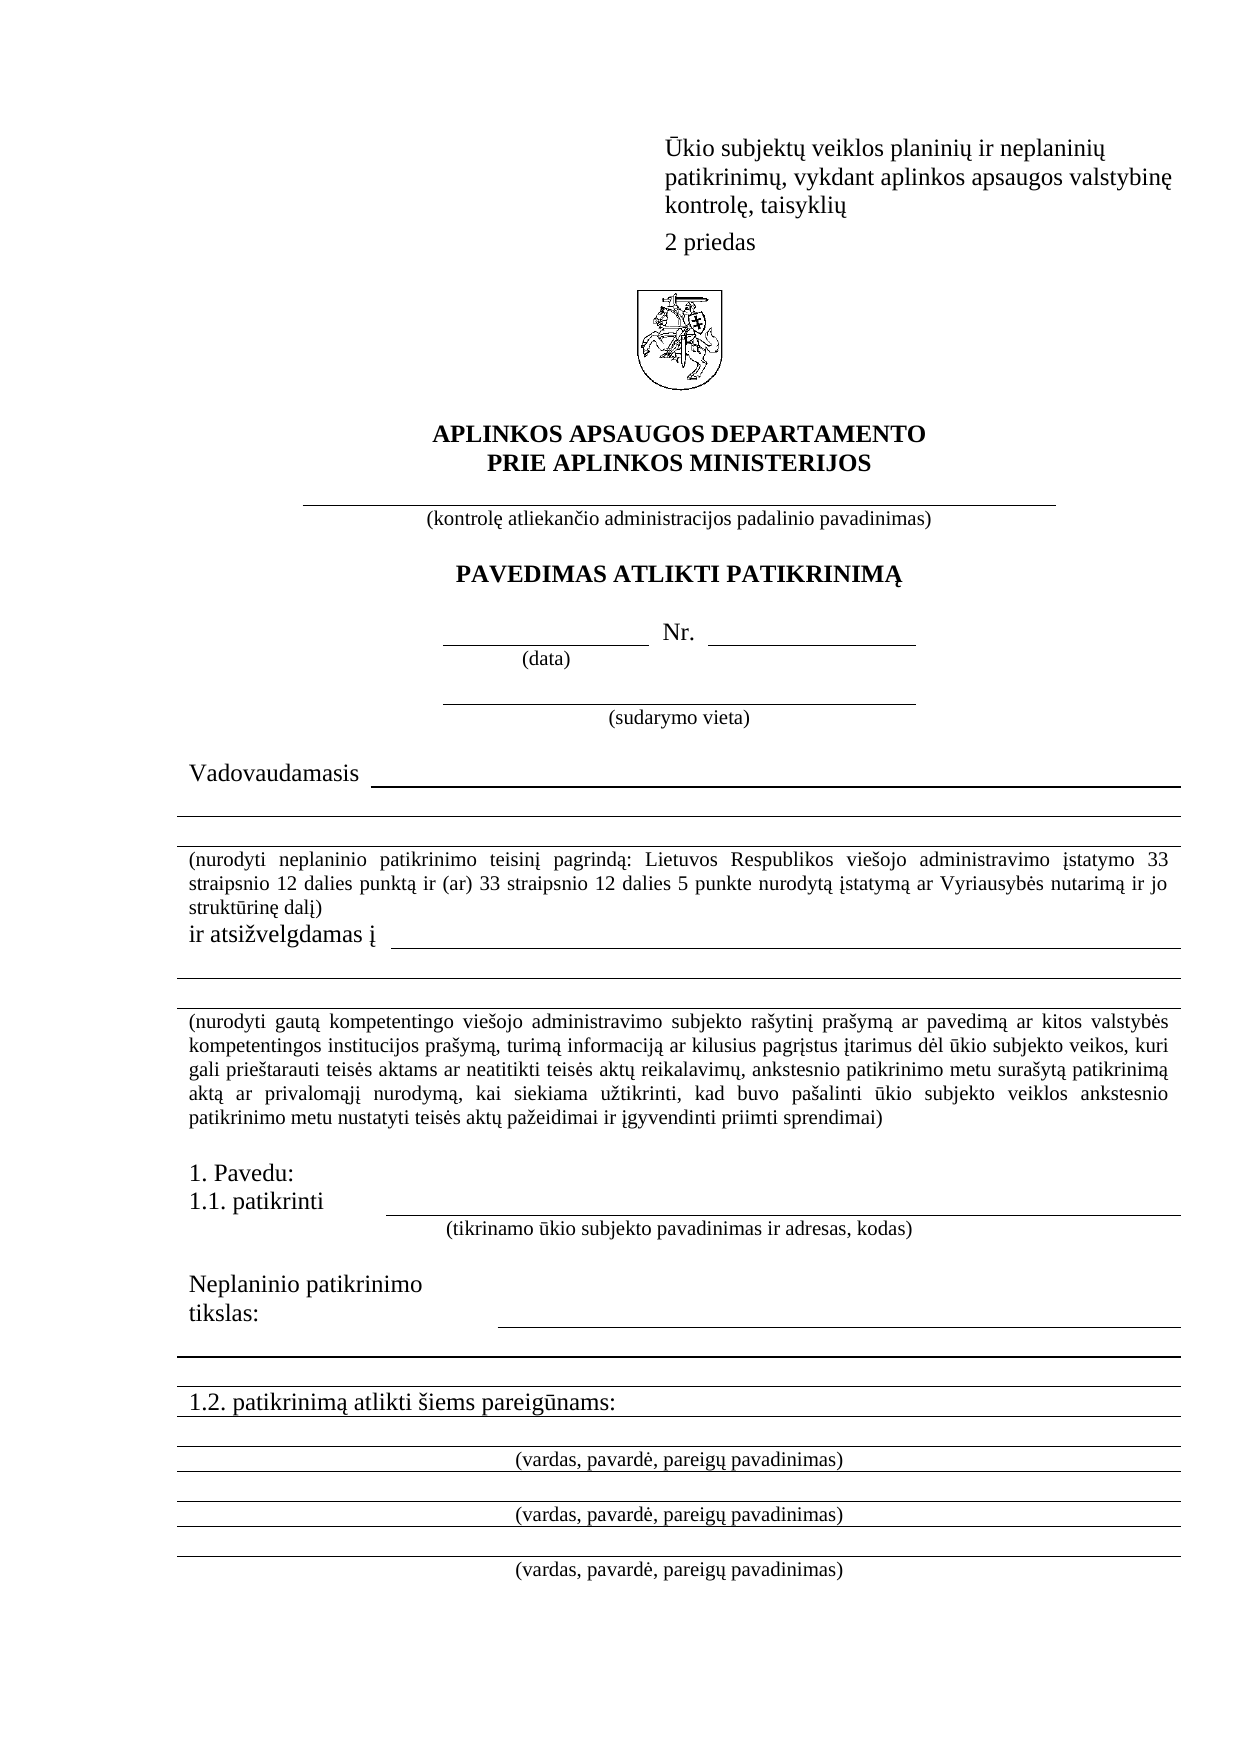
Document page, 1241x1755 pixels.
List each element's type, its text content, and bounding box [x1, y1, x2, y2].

table_cell ir atsižvelgdamas į [177, 919, 391, 948]
table_cell [443, 675, 916, 704]
table_header [371, 758, 1181, 786]
table_header 1. Pavedu: [177, 1158, 1181, 1186]
table_header Nr. [649, 617, 708, 645]
table_cell [177, 1327, 1181, 1356]
table_cell (vardas, pavardė, pareigų pavadinimas) [177, 1502, 1181, 1526]
table_header Vadovaudamasis [177, 758, 371, 786]
table_header [303, 476, 1056, 505]
table_cell (vardas, pavardė, pareigų pavadinimas) [177, 1447, 1181, 1471]
table_cell [177, 979, 1181, 1008]
table_cell [177, 786, 1181, 816]
table_cell 1.1. patikrinti [177, 1186, 386, 1215]
table_cell [386, 1186, 1181, 1215]
text Ūkio subjektų veiklos planinių ir neplaninių patikrinimų, vykdant aplinkos apsaugos valstybinę kontrolę, taisyklių [664, 133, 1181, 219]
table_cell (data) [443, 646, 649, 675]
table_cell [177, 948, 1181, 978]
table_cell [391, 919, 1181, 948]
table_cell (tikrinamo ūkio subjekto pavadinimas ir adresas, kodas) [177, 1215, 1181, 1240]
table_cell [649, 645, 708, 675]
text PAVEDIMAS ATLIKTI PATIKRINIMĄ [177, 559, 1181, 588]
table_cell (nurodyti gautą kompetentingo viešojo administravimo subjekto rašytinį prašymą ar pavedimą ar kitos valstybės kompetentingos institucijos prašymą, turimą informaciją ar kilusius pagrįstus įtarimus dėl ūkio subjekto veikos, kuri gali prieštarauti teisės aktams ar neatitikti teisės aktų reikalavimų, ankstesnio patikrinimo metu surašytą patikrinimą aktą ar privalomąjį nurodymą, kai siekiama užtikrinti, kad buvo pašalinti ūkio subjekto veiklos ankstesnio patikrinimo metu nustatyti teisės aktų pažeidimai ir įgyvendinti priimti sprendimai) [177, 1009, 1181, 1129]
table_cell [177, 817, 1181, 846]
table_header [443, 617, 649, 645]
table_cell 1.2. patikrinimą atlikti šiems pareigūnams: [177, 1387, 1181, 1416]
table_cell (sudarymo vieta) [443, 705, 916, 729]
table_header Neplaninio patikrinimo tikslas: [177, 1269, 497, 1327]
text aplinkos apsaugos departamento [177, 419, 1181, 448]
table_cell [708, 646, 916, 675]
table_cell [177, 1472, 1181, 1501]
table_header [708, 617, 916, 645]
table_header [498, 1269, 1181, 1327]
table_cell (nurodyti neplaninio patikrinimo teisinį pagrindą: Lietuvos Respublikos viešojo administravimo įstatymo 33 straipsnio 12 dalies punktą ir (ar) 33 straipsnio 12 dalies 5 punkte nurodytą įstatymą ar Vyriausybės nutarimą ir jo struktūrinę dalį) [177, 847, 1181, 919]
table_cell (kontrolę atliekančio administracijos padalinio pavadinimas) [303, 506, 1056, 530]
subtitle 2 priedas [664, 219, 1181, 257]
table_cell [177, 1417, 1181, 1446]
text PRIE APLINKOS MINISTERIJOS [177, 448, 1181, 476]
table_cell (vardas, pavardė, pareigų pavadinimas) [177, 1557, 1181, 1581]
table_cell [177, 1358, 1181, 1386]
table_cell [177, 1527, 1181, 1556]
